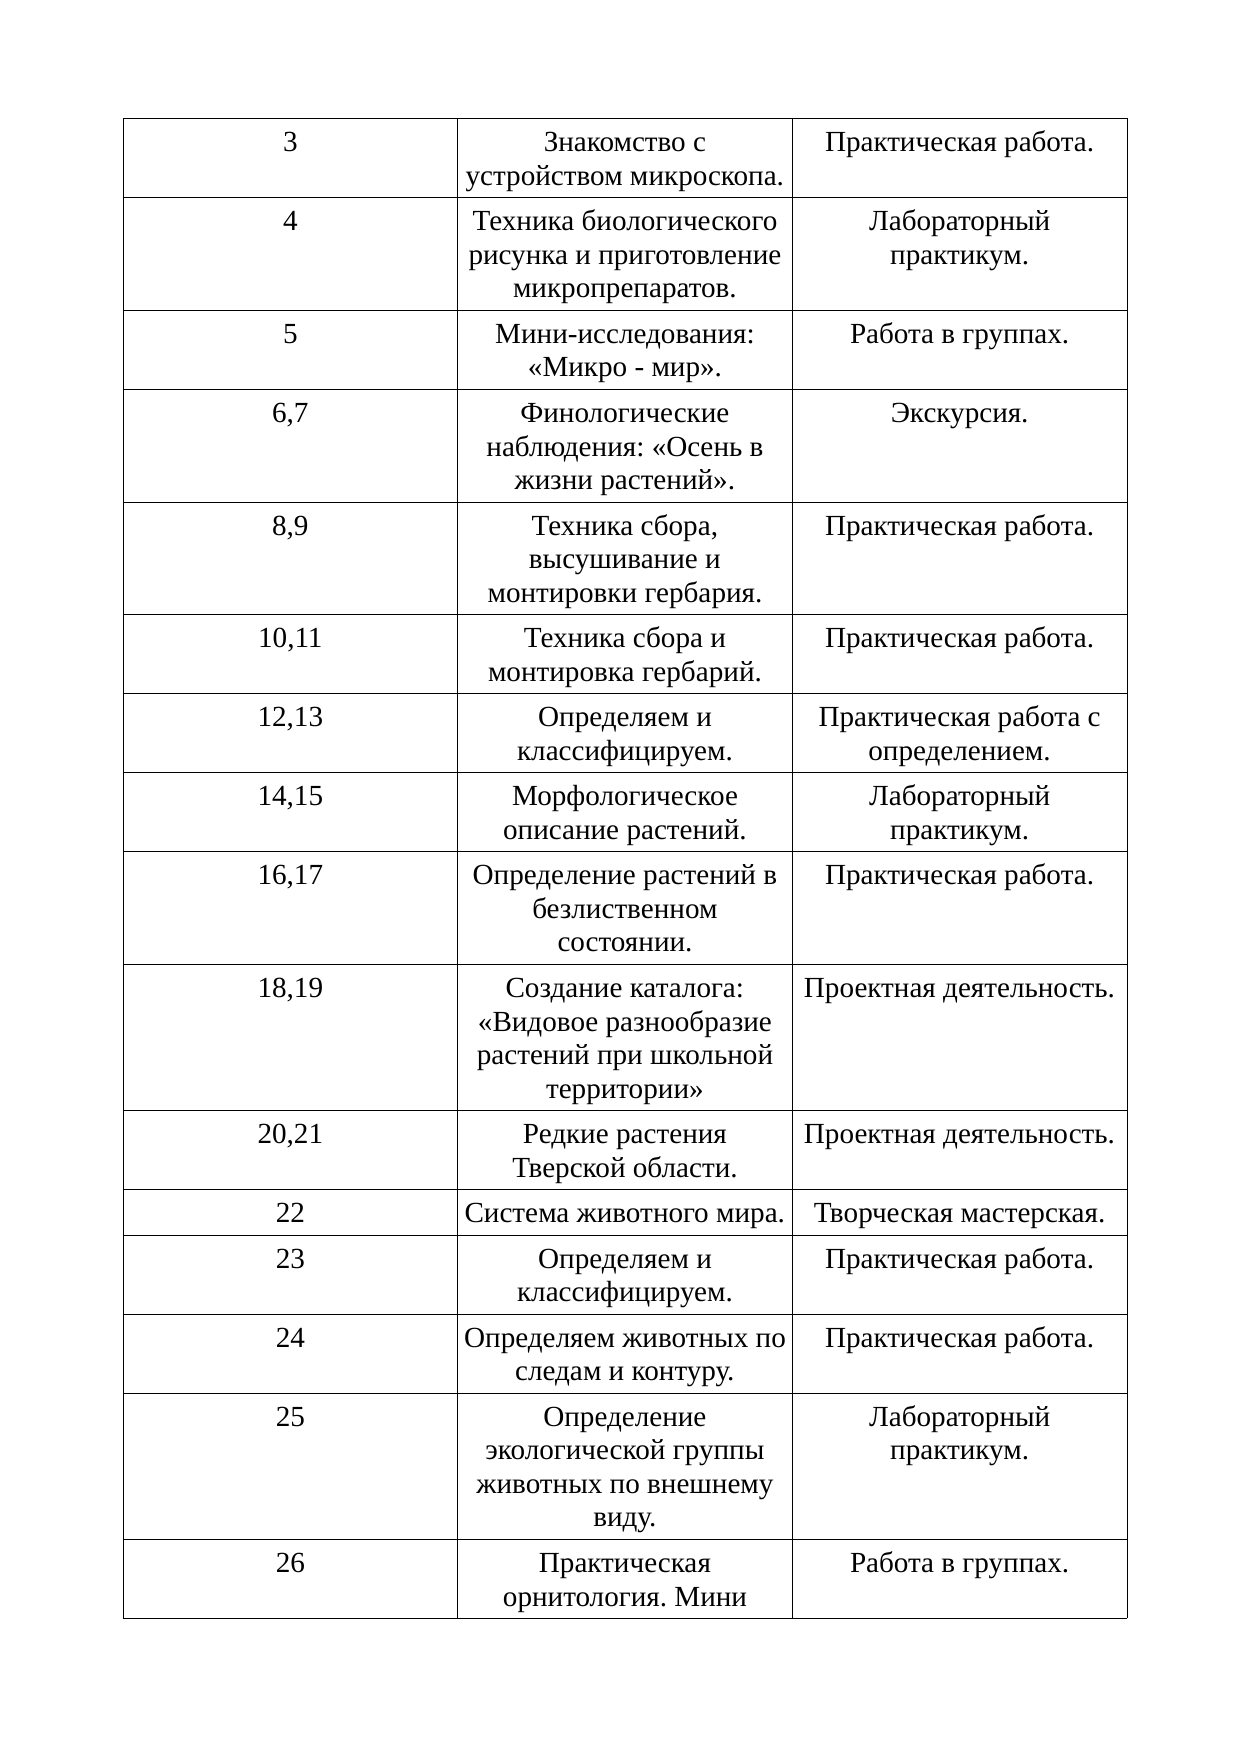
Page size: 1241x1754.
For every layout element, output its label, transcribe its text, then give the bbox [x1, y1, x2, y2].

table_cell 3 [124, 119, 457, 197]
table_cell 18,19 [124, 965, 457, 1110]
table_cell Экскурсия. [793, 390, 1127, 501]
table_cell Мини-исследования: «Микро - мир». [458, 311, 792, 389]
table_cell Лабораторный практикум. [793, 198, 1127, 310]
table_cell Творческая мастерская. [793, 1190, 1127, 1234]
table_cell Техника сбора, высушивание и монтировки гербария. [458, 503, 792, 614]
table_cell 23 [124, 1236, 457, 1314]
table_cell Создание каталога: «Видовое разнообразие растений при школьной территории» [458, 965, 792, 1110]
table_cell 10,11 [124, 615, 457, 693]
table_cell 8,9 [124, 503, 457, 614]
table_cell Работа в группах. [793, 311, 1127, 389]
table_cell 24 [124, 1315, 457, 1393]
table_cell Редкие растения Тверской области. [458, 1111, 792, 1189]
table_cell Финологические наблюдения: «Осень в жизни растений». [458, 390, 792, 501]
table_cell Проектная деятельность. [793, 1111, 1127, 1189]
table_cell 25 [124, 1394, 457, 1539]
table_cell 22 [124, 1190, 457, 1234]
table_cell Определяем и классифицируем. [458, 1236, 792, 1314]
table_cell Знакомство с устройством микроскопа. [458, 119, 792, 197]
table_cell Практическая работа. [793, 1236, 1127, 1314]
table_cell Практическая работа. [793, 615, 1127, 693]
table_cell Практическая работа. [793, 852, 1127, 964]
table_cell Определяем животных по следам и контуру. [458, 1315, 792, 1393]
table_cell 4 [124, 198, 457, 310]
table_cell Практическая работа. [793, 1315, 1127, 1393]
table_cell Система животного мира. [458, 1190, 792, 1234]
table_cell Техника сбора и монтировка гербарий. [458, 615, 792, 693]
table_cell 12,13 [124, 694, 457, 772]
table_cell Проектная деятельность. [793, 965, 1127, 1110]
table_cell 14,15 [124, 773, 457, 851]
table_cell Работа в группах. [793, 1540, 1127, 1618]
table_cell Определяем и классифицируем. [458, 694, 792, 772]
table_cell Лабораторный практикум. [793, 1394, 1127, 1539]
table_cell 16,17 [124, 852, 457, 964]
table_cell 20,21 [124, 1111, 457, 1189]
table_cell 26 [124, 1540, 457, 1618]
table_cell Морфологическое описание растений. [458, 773, 792, 851]
table_cell Техника биологического рисунка и приготовление микропрепаратов. [458, 198, 792, 310]
table_cell 6,7 [124, 390, 457, 501]
table_cell Практическая работа. [793, 503, 1127, 614]
table_cell Практическая работа. [793, 119, 1127, 197]
table_cell 5 [124, 311, 457, 389]
table_cell Практическая орнитология. Мини [458, 1540, 792, 1618]
table_cell Определение экологической группы животных по внешнему виду. [458, 1394, 792, 1539]
table_cell Практическая работа с определением. [793, 694, 1127, 772]
table_cell Определение растений в безлиственном состоянии. [458, 852, 792, 964]
table_cell Лабораторный практикум. [793, 773, 1127, 851]
